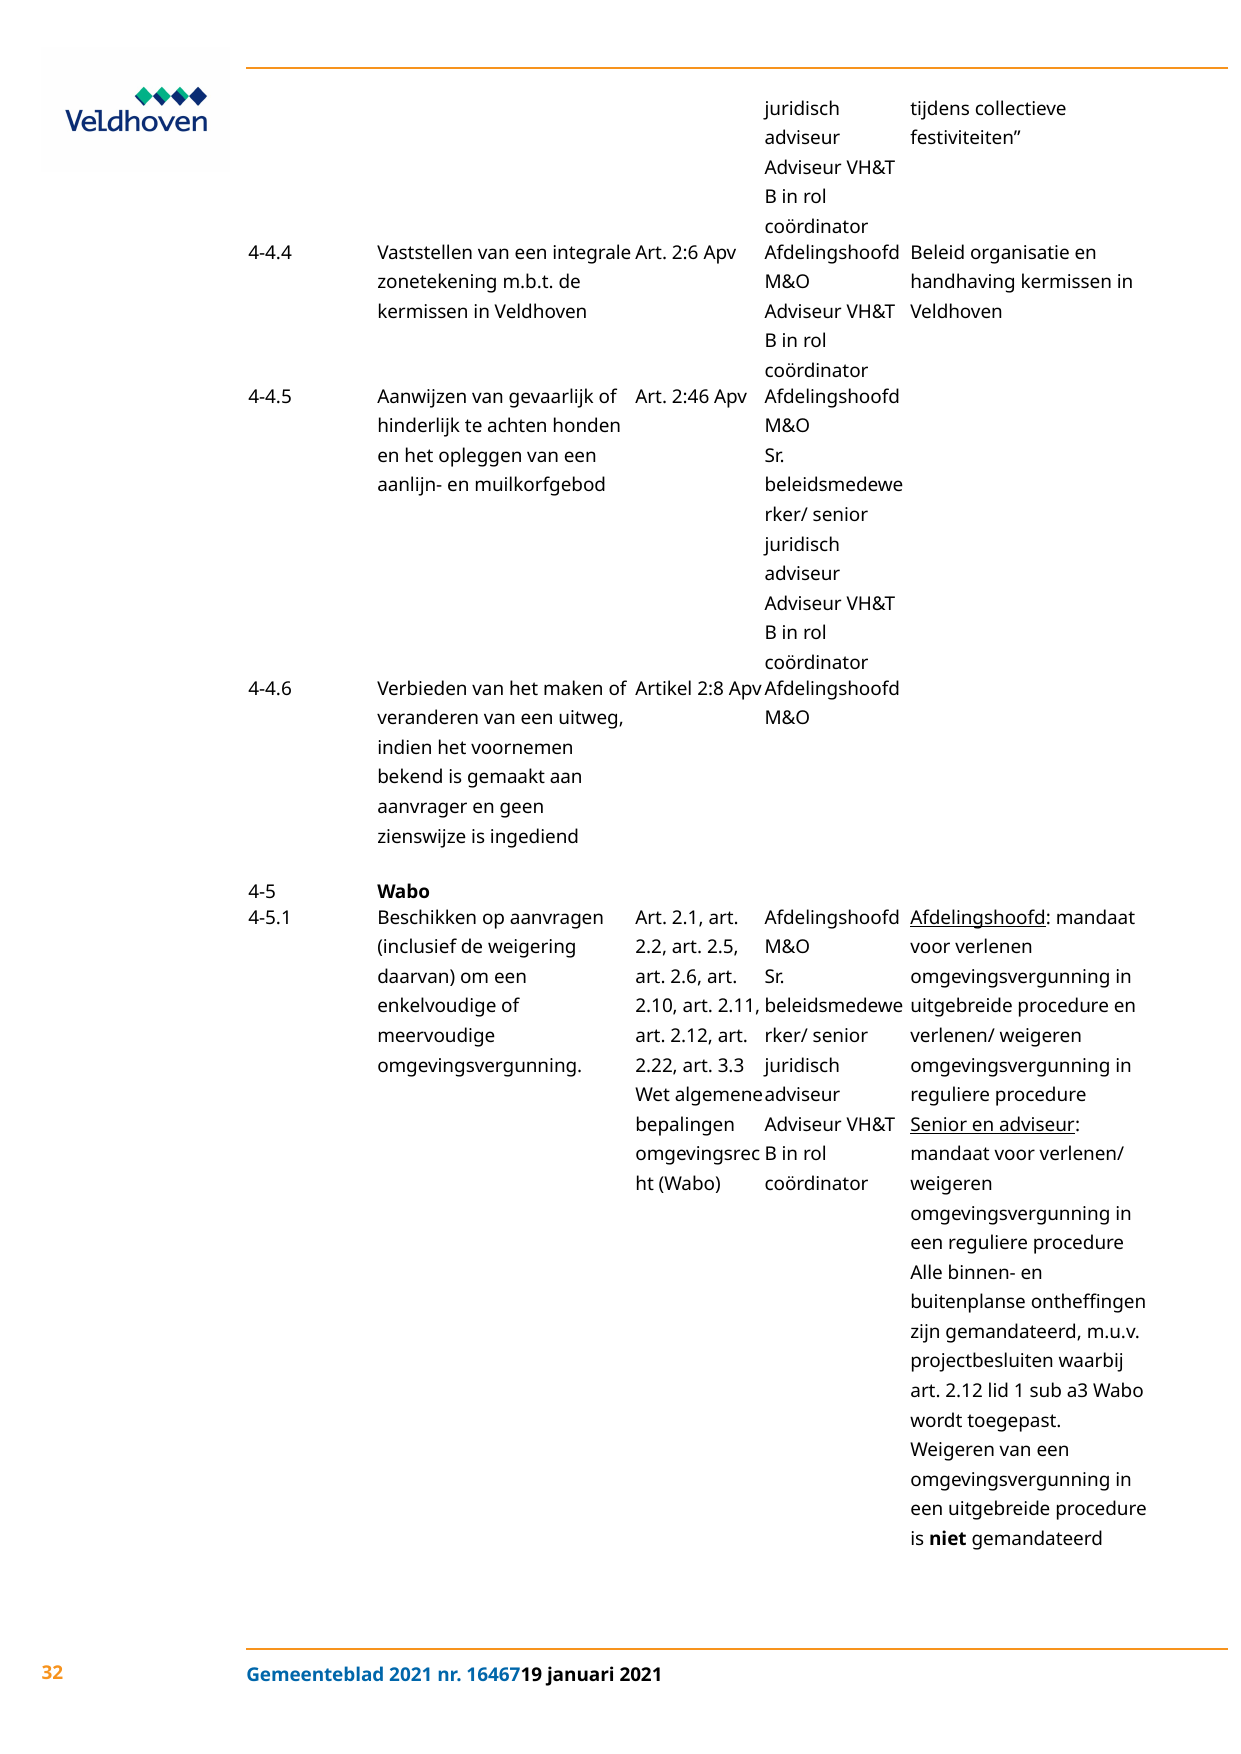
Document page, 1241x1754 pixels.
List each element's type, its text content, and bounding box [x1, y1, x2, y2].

table_cell Vaststellen van een integrale zonetekening m.b.t. de kermissen in Veldhoven [377, 239, 635, 383]
table_cell Art. 2.1, art. 2.2, art. 2.5, art. 2.6, art. 2.10, art. 2.11, art. 2.12, art. 2.22, art. 3.3 Wet algemene bepalingen omgevingsrecht (Wabo) [635, 904, 764, 1610]
table_cell Afdelingshoofd M&O [764, 675, 910, 878]
table_cell 4-4.5 [248, 383, 377, 675]
table_cell Wabo [377, 878, 635, 904]
table_cell juridisch adviseur Adviseur VH&T B in rol coördinator [764, 95, 910, 239]
table_cell [377, 95, 635, 239]
picture [41, 47, 231, 172]
table_cell [910, 675, 1152, 878]
table_cell Verbieden van het maken of veranderen van een uitweg, indien het voornemen bekend is gemaakt aan aanvrager en geen zienswijze is ingediend [377, 675, 635, 878]
table_cell 4-4.6 [248, 675, 377, 878]
table_cell 4-5 [248, 878, 377, 904]
table_cell Afdelingshoofd M&O Sr. beleidsmedewerker/ senior juridisch adviseur Adviseur VH&T B in rol coördinator [764, 383, 910, 675]
table_cell tijdens collectieve festiviteiten” [910, 95, 1152, 239]
table_cell Afdelingshoofd: mandaat voor verlenen omgevingsvergunning in uitgebreide procedure en verlenen/ weigeren omgevingsvergunning in reguliere procedure Senior en adviseur: mandaat voor verlenen/ weigeren omgevingsvergunning in een reguliere procedure Alle binnen- en buitenplanse ontheffingen zijn gemandateerd, m.u.v. projectbesluiten waarbij art. 2.12 lid 1 sub a3 Wabo wordt toegepast. Weigeren van een omgevingsvergunning in een uitgebreide procedure is niet gemandateerd [910, 904, 1152, 1610]
table_cell Afdelingshoofd M&O Sr. beleidsmedewerker/ senior juridisch adviseur Adviseur VH&T B in rol coördinator [764, 904, 910, 1610]
table_cell Artikel 2:8 Apv [635, 675, 764, 878]
table_cell [635, 95, 764, 239]
table_cell [764, 878, 910, 904]
table_cell Beschikken op aanvragen (inclusief de weigering daarvan) om een enkelvoudige of meervoudige omgevingsvergunning. [377, 904, 635, 1610]
table_cell [635, 878, 764, 904]
table_cell Aanwijzen van gevaarlijk of hinderlijk te achten honden en het opleggen van een aanlijn- en muilkorfgebod [377, 383, 635, 675]
table_cell [910, 383, 1152, 675]
table_cell 4-4.4 [248, 239, 377, 383]
table_cell 4-5.1 [248, 904, 377, 1610]
table_cell Art. 2:46 Apv [635, 383, 764, 675]
table_cell Afdelingshoofd M&O Adviseur VH&T B in rol coördinator [764, 239, 910, 383]
table_cell Art. 2:6 Apv [635, 239, 764, 383]
table_cell Beleid organisatie en handhaving kermissen in Veldhoven [910, 239, 1152, 383]
table_cell [910, 878, 1152, 904]
table_cell [248, 95, 377, 239]
